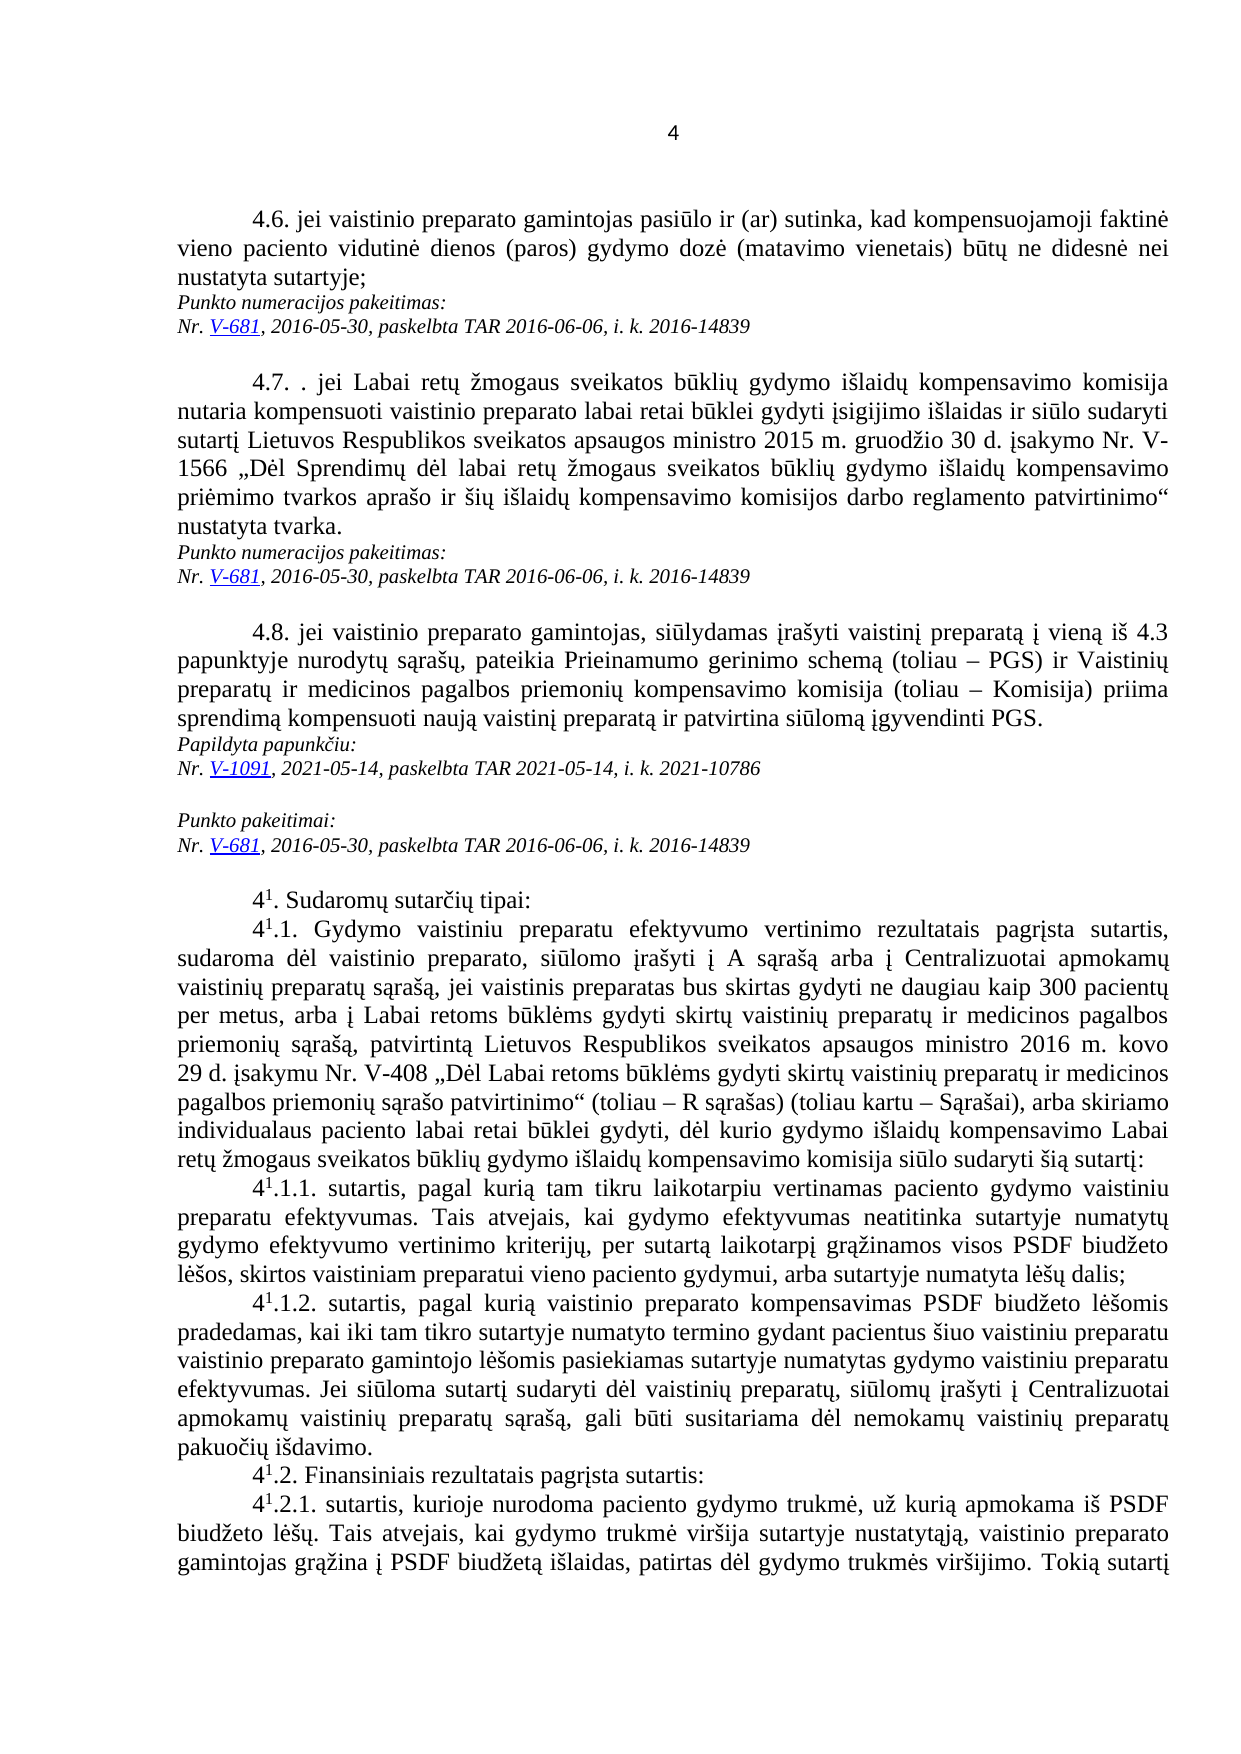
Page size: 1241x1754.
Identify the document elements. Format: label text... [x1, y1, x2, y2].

text 4.6. jei vaistinio preparato gamintojas pasiūlo ir (ar) sutinka, kad kompensuojamoji faktinė vieno paciento vidutinė dienos (paros) gydymo dozė (matavimo vienetais) būtų ne didesnė nei nustatyta sutartyje; [177, 204, 1170, 290]
text 4.8. jei vaistinio preparato gamintojas, siūlydamas įrašyti vaistinį preparatą į vieną iš 4.3 papunktyje nurodytų sąrašų, pateikia Prieinamumo gerinimo schemą (toliau – PGS) ir Vaistinių preparatų ir medicinos pagalbos priemonių kompensavimo komisija (toliau – Komisija) priima sprendimą kompensuoti naują vaistinį preparatą ir patvirtina siūlomą įgyvendinti PGS. [177, 617, 1170, 732]
text 41.1. Gydymo vaistiniu preparatu efektyvumo vertinimo rezultatais pagrįsta sutartis, sudaroma dėl vaistinio preparato, siūlomo įrašyti į A sąrašą arba į Centralizuotai apmokamų vaistinių preparatų sąrašą, jei vaistinis preparatas bus skirtas gydyti ne daugiau kaip 300 pacientų per metus, arba į Labai retoms būklėms gydyti skirtų vaistinių preparatų ir medicinos pagalbos priemonių sąrašą, patvirtintą Lietuvos Respublikos sveikatos apsaugos ministro 2016 m. kovo 29 d. įsakymu Nr. V-408 „Dėl Labai retoms būklėms gydyti skirtų vaistinių preparatų ir medicinos pagalbos priemonių sąrašo patvirtinimo“ (toliau – R sąrašas) (toliau kartu – Sąrašai), arba skiriamo individualaus paciento labai retai būklei gydyti, dėl kurio gydymo išlaidų kompensavimo Labai retų žmogaus sveikatos būklių gydymo išlaidų kompensavimo komisija siūlo sudaryti šią sutartį: [177, 914, 1170, 1173]
text Nr. V-681, 2016-05-30, paskelbta TAR 2016-06-06, i. k. 2016-14839 [177, 314, 1170, 338]
text Papildyta papunkčiu: [177, 732, 1170, 756]
text Punkto numeracijos pakeitimas: [177, 290, 1170, 314]
text Punkto numeracijos pakeitimas: [177, 540, 1170, 564]
text Nr. V-681, 2016-05-30, paskelbta TAR 2016-06-06, i. k. 2016-14839 [177, 832, 1170, 857]
text 41.2.1. sutartis, kurioje nurodoma paciento gydymo trukmė, už kurią apmokama iš PSDF biudžeto lėšų. Tais atvejais, kai gydymo trukmė viršija sutartyje nustatytąją, vaistinio preparato gamintojas grąžina į PSDF biudžetą išlaidas, patirtas dėl gydymo trukmės viršijimo. Tokią sutartį [177, 1489, 1170, 1575]
text Punkto pakeitimai: [177, 808, 1170, 832]
text Nr. V-681, 2016-05-30, paskelbta TAR 2016-06-06, i. k. 2016-14839 [177, 564, 1170, 588]
text Nr. V-1091, 2021-05-14, paskelbta TAR 2021-05-14, i. k. 2021-10786 [177, 756, 1170, 780]
text 41.1.1. sutartis, pagal kurią tam tikru laikotarpiu vertinamas paciento gydymo vaistiniu preparatu efektyvumas. Tais atvejais, kai gydymo efektyvumas neatitinka sutartyje numatytų gydymo efektyvumo vertinimo kriterijų, per sutartą laikotarpį grąžinamos visos PSDF biudžeto lėšos, skirtos vaistiniam preparatui vieno paciento gydymui, arba sutartyje numatyta lėšų dalis; [177, 1173, 1170, 1288]
text 4.7. . jei Labai retų žmogaus sveikatos būklių gydymo išlaidų kompensavimo komisija nutaria kompensuoti vaistinio preparato labai retai būklei gydyti įsigijimo išlaidas ir siūlo sudaryti sutartį Lietuvos Respublikos sveikatos apsaugos ministro 2015 m. gruodžio 30 d. įsakymo Nr. V-1566 „Dėl Sprendimų dėl labai retų žmogaus sveikatos būklių gydymo išlaidų kompensavimo priėmimo tvarkos aprašo ir šių išlaidų kompensavimo komisijos darbo reglamento patvirtinimo“ nustatyta tvarka. [177, 367, 1170, 540]
text 41.2. Finansiniais rezultatais pagrįsta sutartis: [177, 1460, 1170, 1489]
text 41. Sudaromų sutarčių tipai: [177, 885, 1170, 914]
text 41.1.2. sutartis, pagal kurią vaistinio preparato kompensavimas PSDF biudžeto lėšomis pradedamas, kai iki tam tikro sutartyje numatyto termino gydant pacientus šiuo vaistiniu preparatu vaistinio preparato gamintojo lėšomis pasiekiamas sutartyje numatytas gydymo vaistiniu preparatu efektyvumas. Jei siūloma sutartį sudaryti dėl vaistinių preparatų, siūlomų įrašyti į Centralizuotai apmokamų vaistinių preparatų sąrašą, gali būti susitariama dėl nemokamų vaistinių preparatų pakuočių išdavimo. [177, 1288, 1170, 1460]
